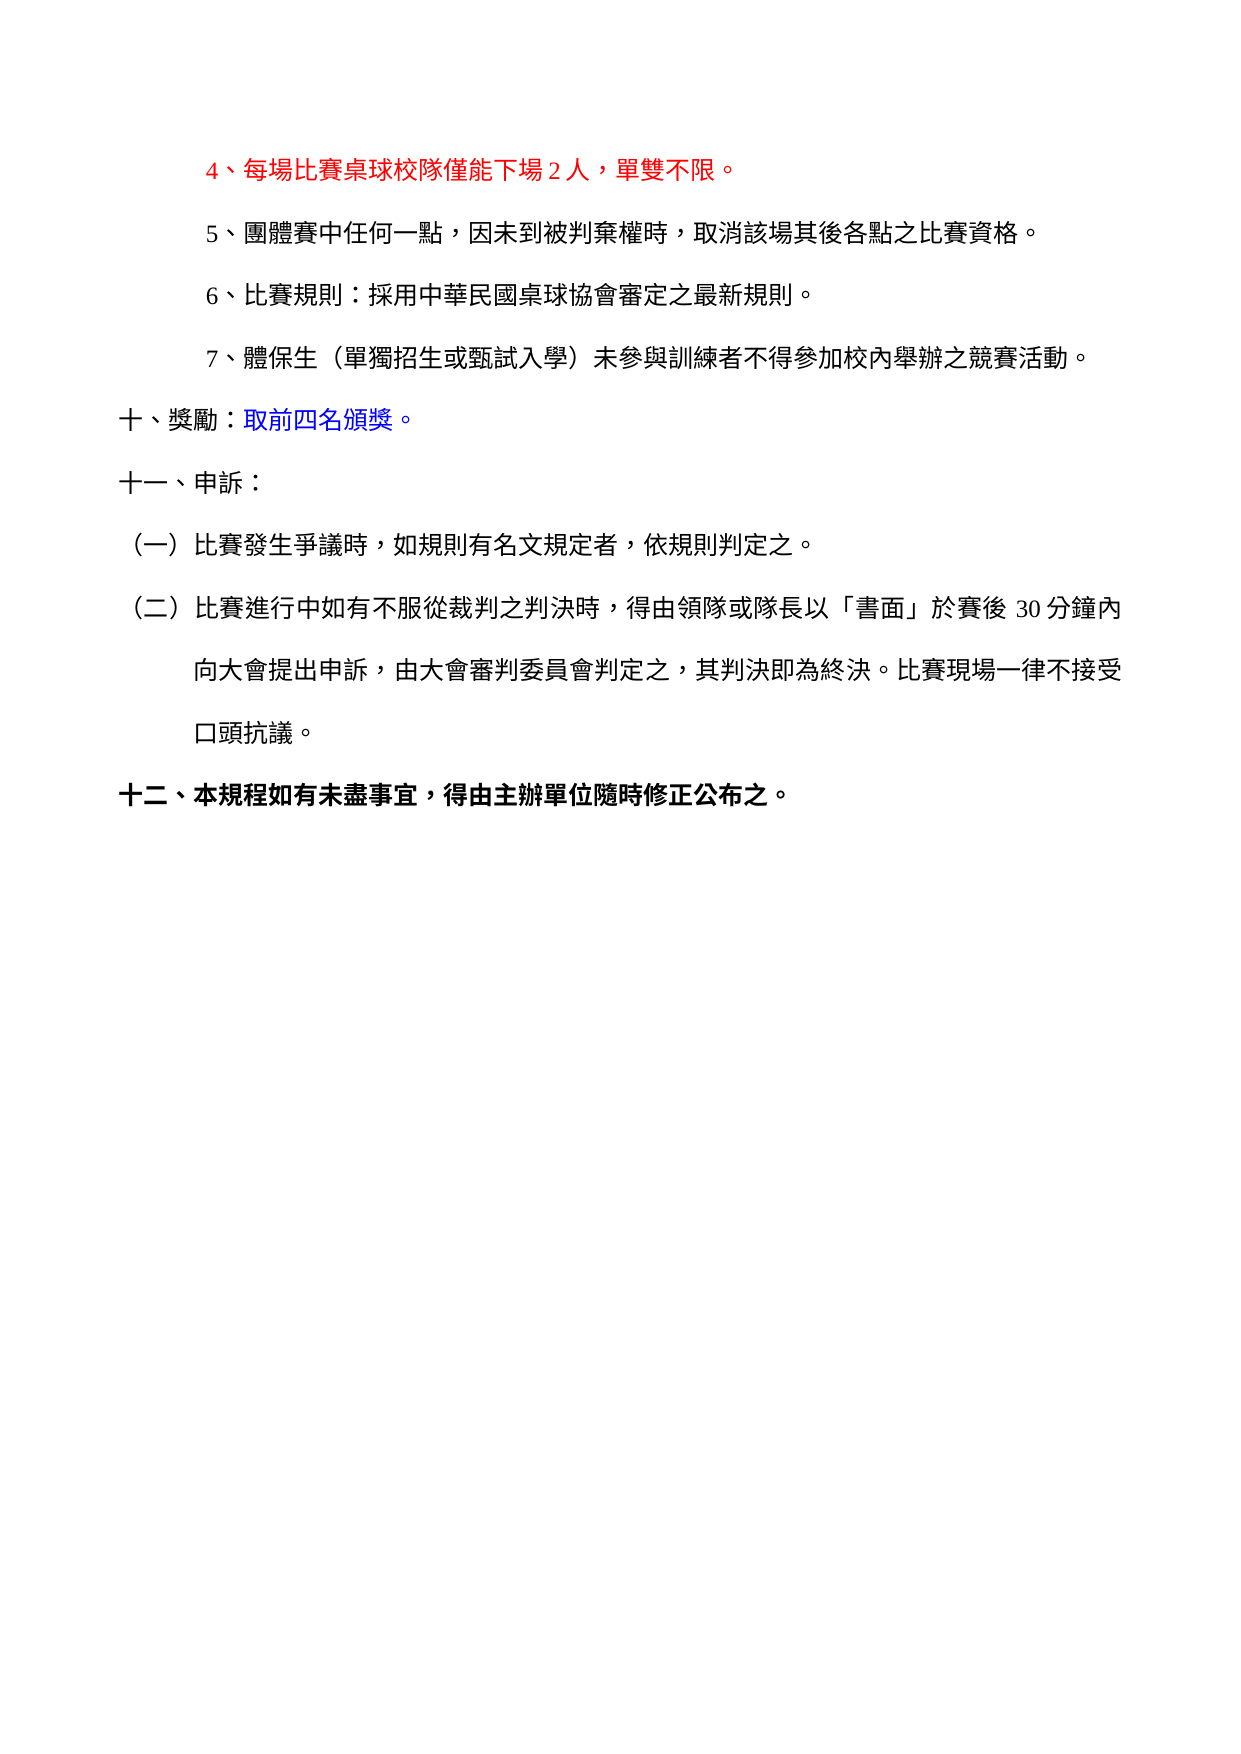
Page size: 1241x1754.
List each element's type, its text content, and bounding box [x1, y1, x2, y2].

text 十、獎勵：取前四名頒獎。 [118, 377, 1122, 439]
text 7、體保生（單獨招生或甄試入學）未參與訓練者不得參加校內舉辦之競賽活動。 [206, 314, 1122, 377]
text 5、團體賽中任何一點，因未到被判棄權時，取消該場其後各點之比賽資格。 [206, 189, 1122, 252]
text （一）比賽發生爭議時，如規則有名文規定者，依規則判定之。 [118, 502, 1122, 564]
text 十二、本規程如有未盡事宜，得由主辦單位隨時修正公布之。 [118, 752, 1122, 814]
text （二）比賽進行中如有不服從裁判之判決時，得由領隊或隊長以「書面」於賽後30分鐘內向大會提出申訴，由大會審判委員會判定之，其判決即為終決。比賽現場一律不接受口頭抗議。 [118, 564, 1122, 752]
text 6、比賽規則：採用中華民國桌球協會審定之最新規則。 [206, 252, 1122, 314]
text 4、每場比賽桌球校隊僅能下場2人，單雙不限。 [206, 127, 1122, 189]
text 十一、申訴： [118, 439, 1122, 502]
